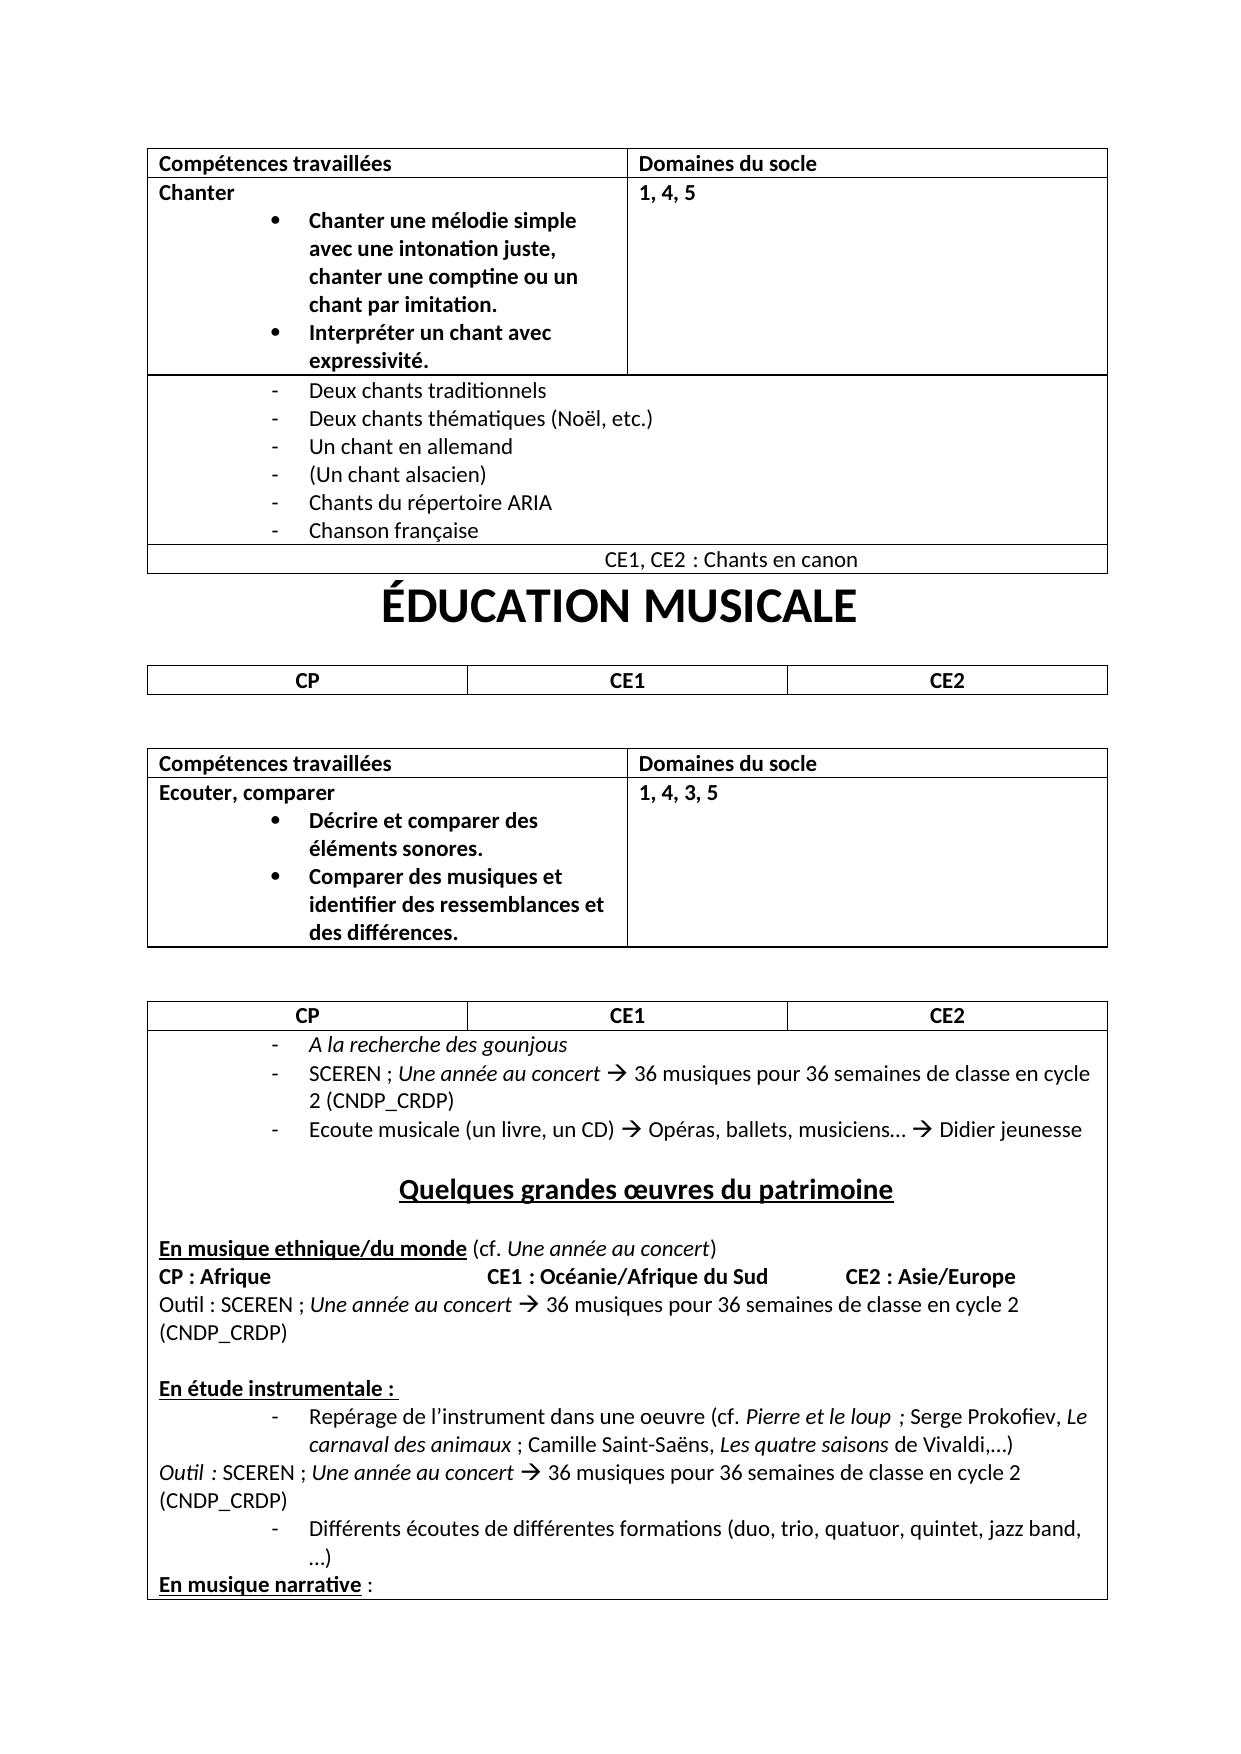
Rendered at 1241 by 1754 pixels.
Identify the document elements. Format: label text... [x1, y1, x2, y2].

table_header Compétences travaillées [148, 749, 627, 777]
table_header CE2 [788, 666, 1107, 694]
table_cell 1, 4, 3, 5 [628, 778, 1107, 946]
text ÉDUCATION MUSICALE [148, 574, 1093, 635]
table_header Compétences travaillées [148, 149, 627, 177]
table_header Domaines du socle [628, 149, 1107, 177]
table_header Deux chants traditionnels Deux chants thématiques (Noël, etc.) Un chant en allemand (Un chant alsacien) Chants du répertoire ARIA Chanson française [148, 376, 1107, 544]
table_cell A la recherche des gounjous SCEREN ; Une année au concert  36 musiques pour 36 semaines de classe en cycle 2 (CNDP_CRDP) Ecoute musicale (un livre, un CD)  Opéras, ballets, musiciens…  Didier jeunesse Quelques grandes œuvres du patrimoine En musique ethnique/du monde (cf. Une année au concert) CP : Afrique CE1 : Océanie/Afrique du Sud CE2 : Asie/Europe Outil : SCEREN ; Une année au concert  36 musiques pour 36 semaines de classe en cycle 2 (CNDP_CRDP) En étude instrumentale : Repérage de l’instrument dans une oeuvre (cf. Pierre et le loup ; Serge Prokofiev, Le carnaval des animaux ; Camille Saint-Saëns, Les quatre saisons de Vivaldi,…) Outil : SCEREN ; Une année au concert  36 musiques pour 36 semaines de classe en cycle 2 (CNDP_CRDP) Différents écoutes de différentes formations (duo, trio, quatuor, quintet, jazz band,…) En musique narrative : [148, 1031, 1107, 1599]
table_header CE1 [468, 1002, 787, 1029]
table_header CE2 [788, 1002, 1107, 1029]
table_header Domaines du socle [628, 749, 1107, 777]
table_cell 1, 4, 5 [628, 178, 1107, 374]
table_cell CE1, CE2 : Chants en canon [148, 545, 1107, 573]
table_header CE1 [468, 666, 787, 694]
table_header CP [148, 666, 467, 694]
table_header CP [148, 1002, 467, 1029]
table_cell Chanter Chanter une mélodie simple avec une intonation juste, chanter une comptine ou un chant par imitation. Interpréter un chant avec expressivité. [148, 178, 627, 374]
table_cell Ecouter, comparer Décrire et comparer des éléments sonores. Comparer des musiques et identifier des ressemblances et des différences. [148, 778, 627, 946]
